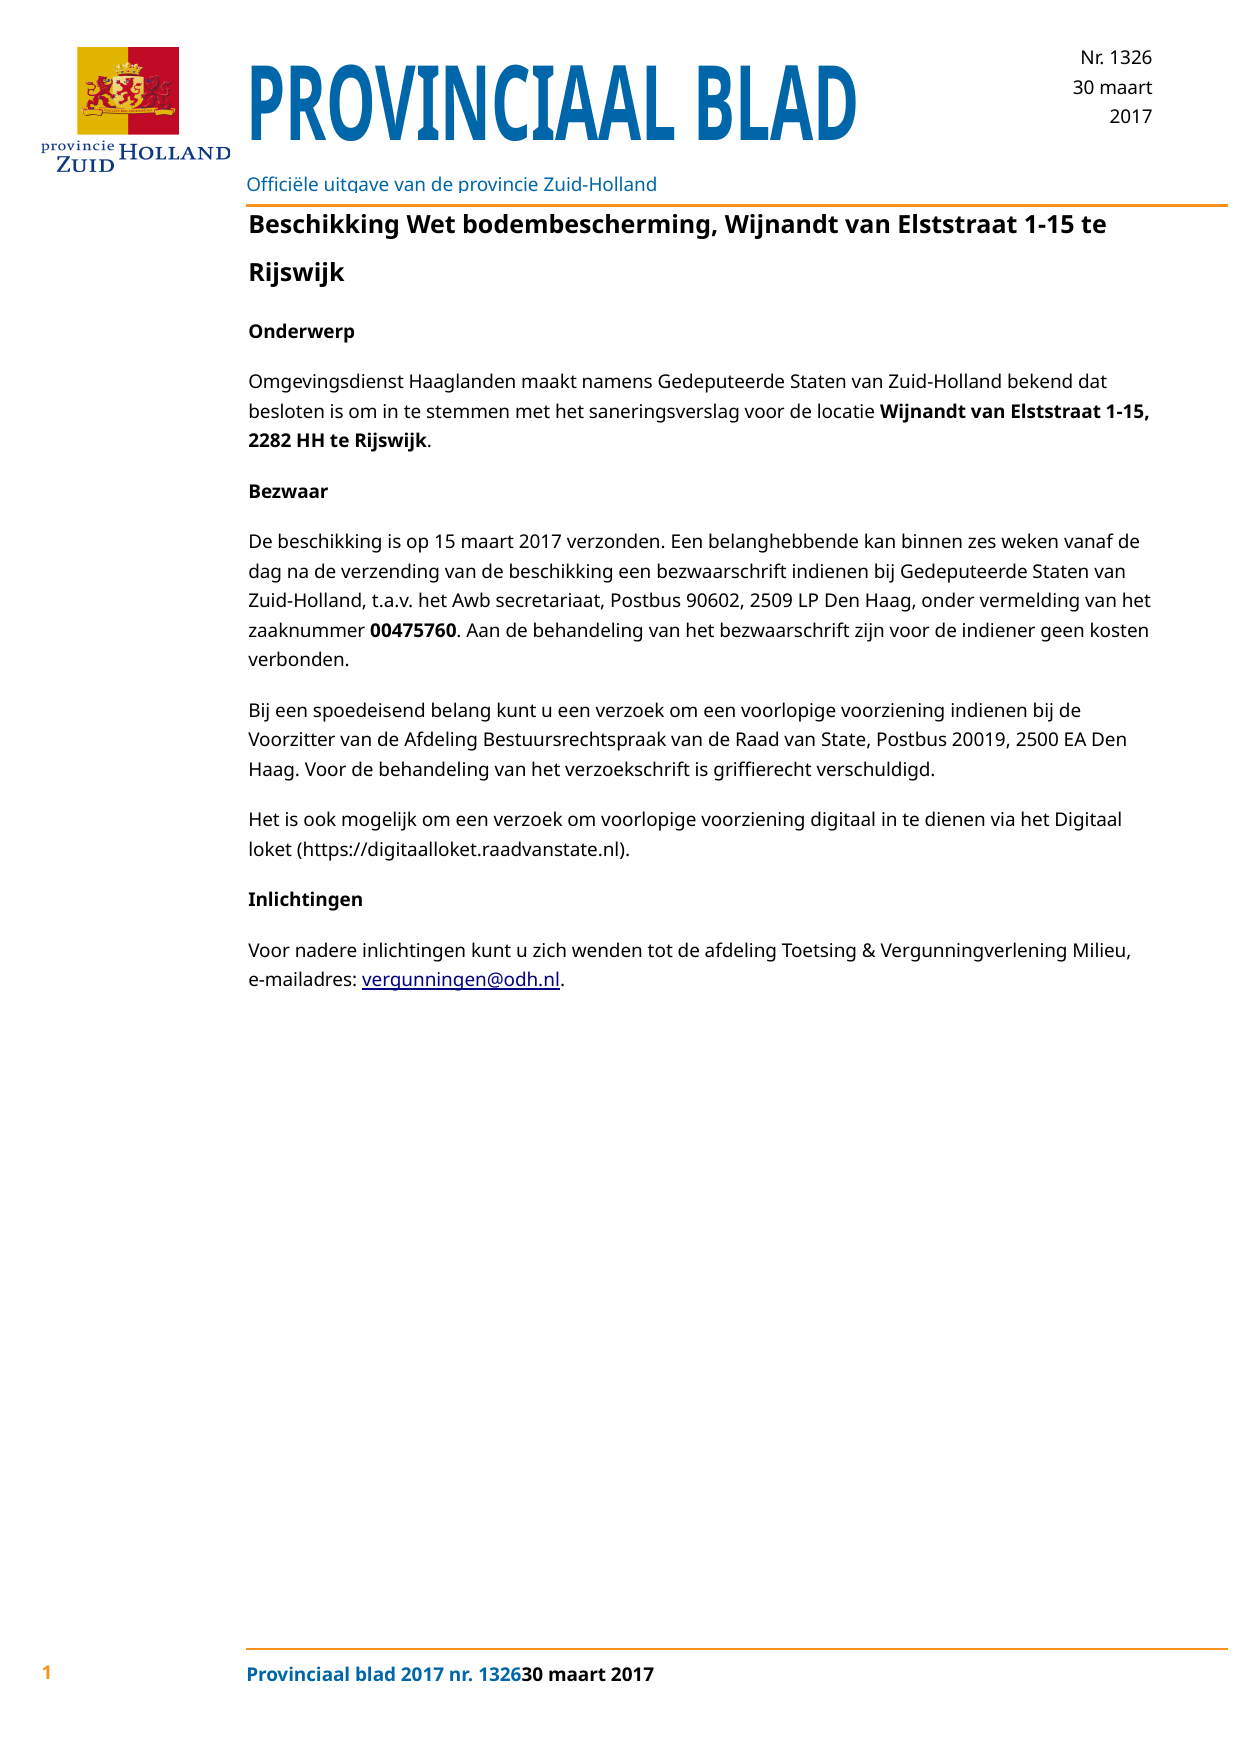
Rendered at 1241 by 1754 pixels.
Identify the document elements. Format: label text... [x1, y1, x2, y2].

text Onderwerp [248, 318, 1152, 344]
text Voor nadere inlichtingen kunt u zich wenden tot de afdeling Toetsing & Vergunningverlening Milieu, e-mailadres: vergunningen@odh.nl. [248, 937, 1152, 992]
text Inlichtingen [248, 887, 1152, 912]
text De beschikking is op 15 maart 2017 verzonden. Een belanghebbende kan binnen zes weken vanaf de dag na de verzending van de beschikking een bezwaarschrift indienen bij Gedeputeerde Staten van Zuid-Holland, t.a.v. het Awb secretariaat, Postbus 90602, 2509 LP Den Haag, onder vermelding van het zaaknummer 00475760. Aan de behandeling van het bezwaarschrift zijn voor de indiener geen kosten verbonden. [248, 528, 1152, 672]
text Bezwaar [248, 478, 1152, 504]
picture [41, 47, 231, 172]
text Bij een spoedeisend belang kunt u een verzoek om een voorlopige voorziening indienen bij de Voorzitter van de Afdeling Bestuursrechtspraak van de Raad van State, Postbus 20019, 2500 EA Den Haag. Voor de behandeling van het verzoekschrift is griffierecht verschuldigd. [248, 697, 1152, 782]
text Het is ook mogelijk om een verzoek om voorlopige voorziening digitaal in te dienen via het Digitaal loket (https://digitaalloket.raadvanstate.nl). [248, 807, 1152, 862]
text Beschikking Wet bodembescherming, Wijnandt van Elststraat 1-15 te Rijswijk [248, 207, 1152, 288]
text Omgevingsdienst Haaglanden maakt namens Gedeputeerde Staten van Zuid-Holland bekend dat besloten is om in te stemmen met het saneringsverslag voor de locatie Wijnandt van Elststraat 1-15, 2282 HH te Rijswijk. [248, 368, 1152, 453]
